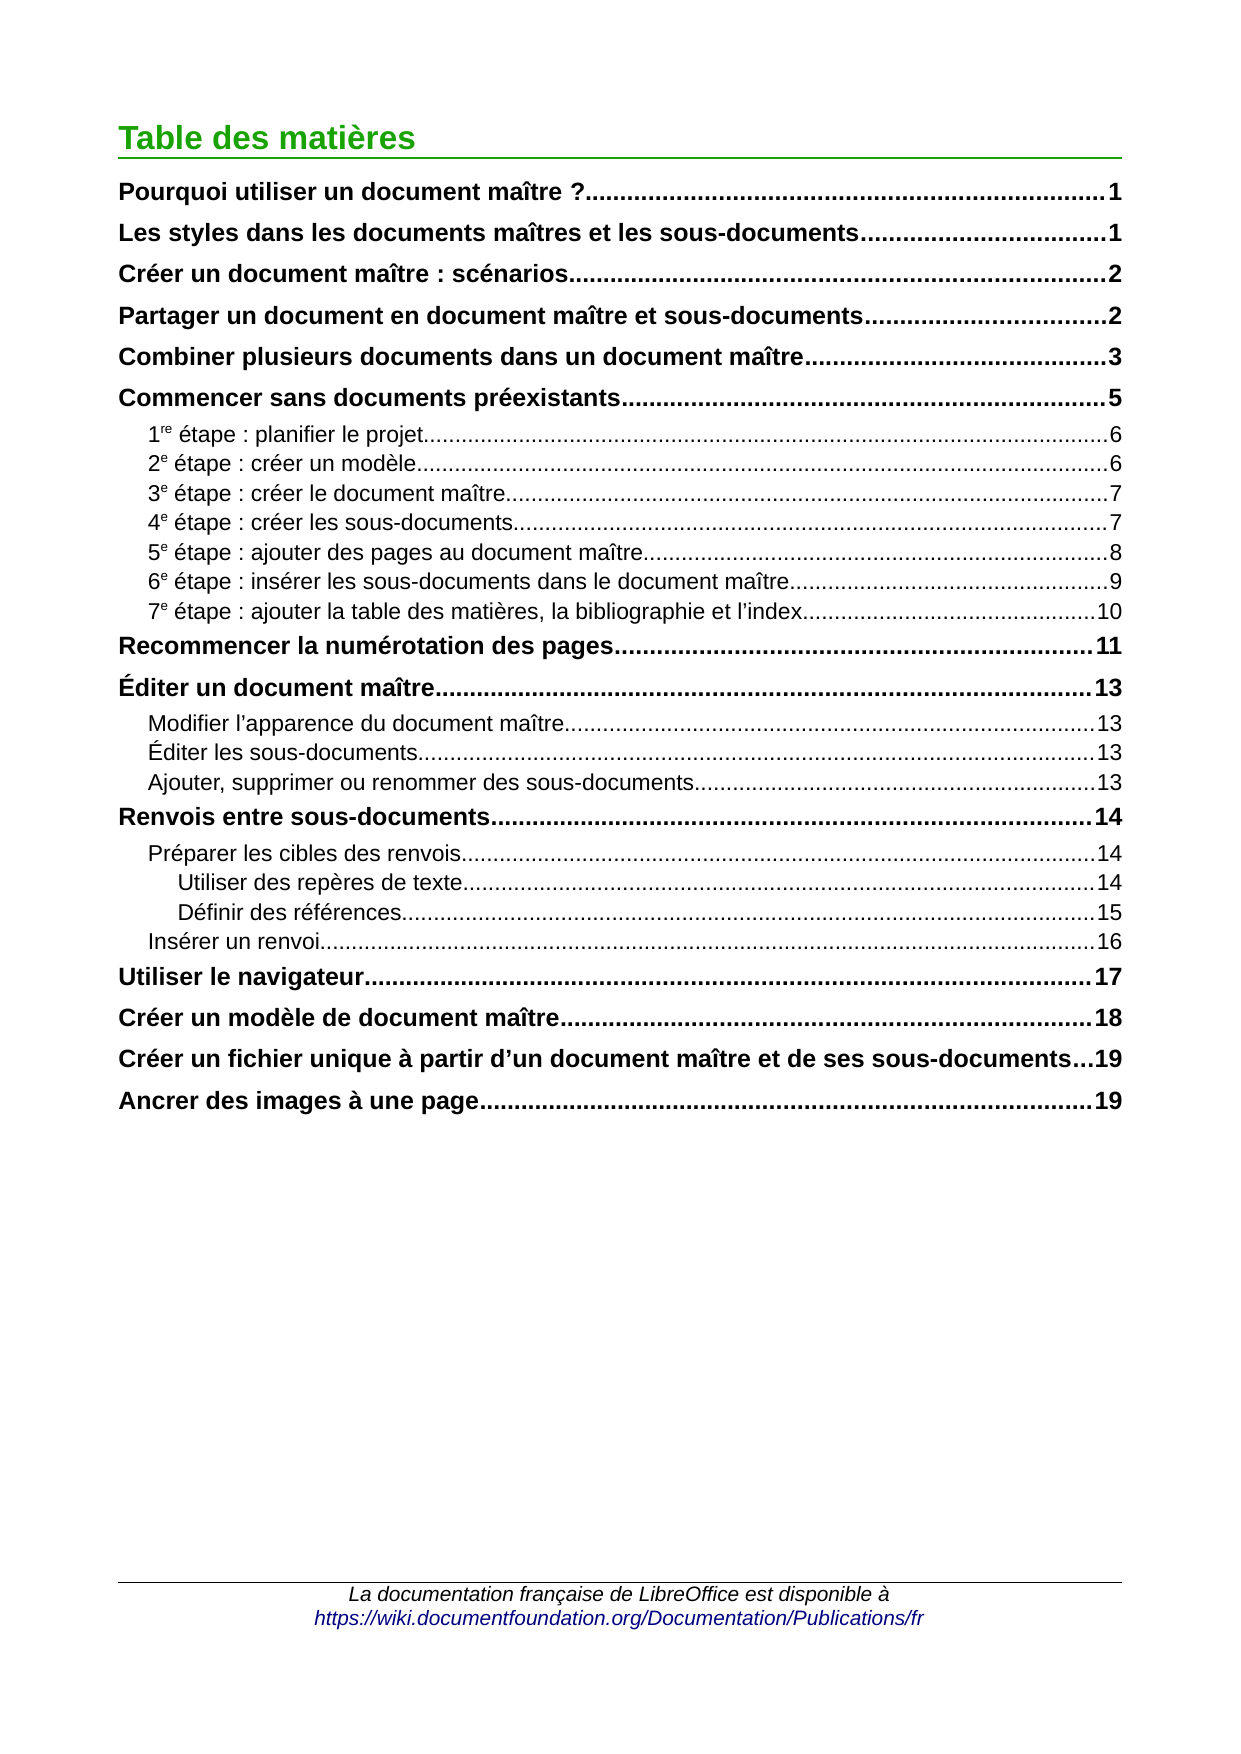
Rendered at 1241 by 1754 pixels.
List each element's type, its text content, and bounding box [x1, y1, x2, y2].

text 3e étape : créer le document maître 7 [148, 478, 1122, 507]
text Renvois entre sous-documents 14 [118, 802, 1122, 832]
text Créer un fichier unique à partir d’un document maître et de ses sous-documents 19 [118, 1044, 1122, 1074]
text 2e étape : créer un modèle 6 [148, 448, 1122, 478]
text 7e étape : ajouter la table des matières, la bibliographie et l’index 10 [148, 596, 1122, 625]
text Pourquoi utiliser un document maître ? 1 [118, 177, 1122, 206]
text 4e étape : créer les sous-documents 7 [148, 507, 1122, 537]
text Les styles dans les documents maîtres et les sous-documents 1 [118, 218, 1122, 247]
text Ajouter, supprimer ou renommer des sous-documents 13 [148, 767, 1122, 796]
text 5e étape : ajouter des pages au document maître 8 [148, 537, 1122, 566]
text Éditer un document maître 13 [118, 672, 1122, 702]
text Insérer un renvoi 16 [148, 926, 1122, 956]
text Définir des références 15 [177, 897, 1122, 926]
text Utiliser le navigateur 17 [118, 961, 1122, 991]
text Commencer sans documents préexistants 5 [118, 383, 1122, 413]
text Préparer les cibles des renvois 14 [148, 838, 1122, 867]
text Partager un document en document maître et sous-documents 2 [118, 301, 1122, 330]
text Combiner plusieurs documents dans un document maître 3 [118, 342, 1122, 371]
text Modifier l’apparence du document maître 13 [148, 708, 1122, 737]
text Utiliser des repères de texte 14 [177, 867, 1122, 897]
text Éditer les sous-documents 13 [148, 737, 1122, 767]
text Recommencer la numérotation des pages 11 [118, 631, 1122, 661]
text Créer un modèle de document maître 18 [118, 1003, 1122, 1032]
text 1re étape : planifier le projet 6 [148, 419, 1122, 448]
subtitle Table des matières [118, 118, 1122, 157]
text Créer un document maître : scénarios 2 [118, 259, 1122, 289]
text Ancrer des images à une page 19 [118, 1086, 1122, 1115]
text 6e étape : insérer les sous-documents dans le document maître 9 [148, 566, 1122, 596]
